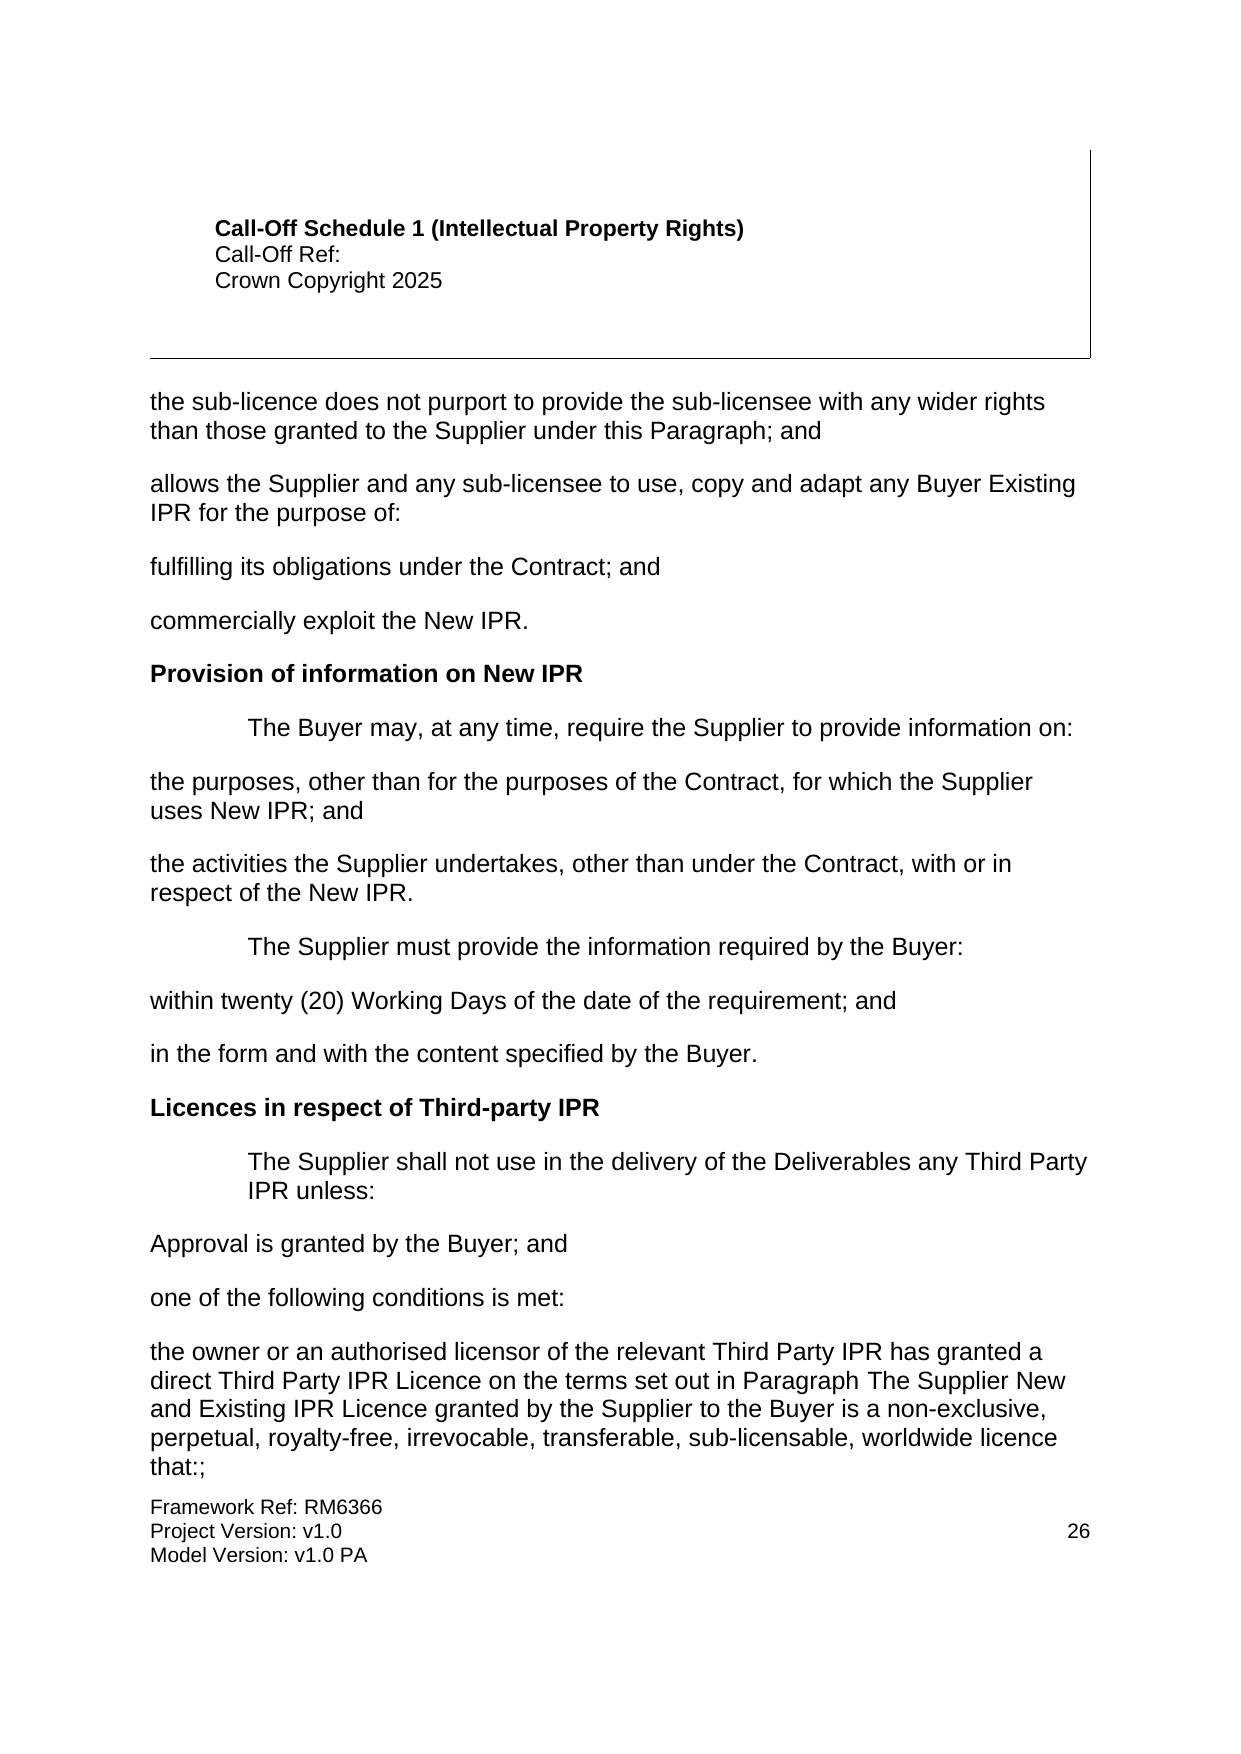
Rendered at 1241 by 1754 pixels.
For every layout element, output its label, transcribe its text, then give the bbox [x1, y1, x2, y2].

subtitle fulfilling its obligations under the Contract; and [150, 552, 1090, 581]
subtitle Approval is granted by the Buyer; and [150, 1229, 1090, 1258]
subtitle Licences in respect of Third-party IPR [150, 1093, 1090, 1122]
subtitle the purposes, other than for the purposes of the Contract, for which the Supplier uses New IPR; and [150, 767, 1090, 824]
subtitle the activities the Supplier undertakes, other than under the Contract, with or in respect of the New IPR. [150, 849, 1090, 907]
subtitle one of the following conditions is met: [150, 1283, 1090, 1312]
subtitle commercially exploit the New IPR. [150, 606, 1090, 634]
subtitle The Supplier must provide the information required by the Buyer: [247, 932, 1090, 961]
subtitle in the form and with the content specified by the Buyer. [150, 1039, 1090, 1068]
subtitle the owner or an authorised licensor of the relevant Third Party IPR has granted a direct Third Party IPR Licence on the terms set out in Paragraph 2.2; [150, 1337, 1090, 1481]
subtitle Provision of information on New IPR [150, 659, 1090, 688]
subtitle The Buyer may, at any time, require the Supplier to provide information on: [247, 713, 1090, 742]
subtitle within twenty (20) Working Days of the date of the requirement; and [150, 986, 1090, 1014]
subtitle The Supplier shall not use in the delivery of the Deliverables any Third Party IPR unless: [247, 1147, 1090, 1204]
subtitle the sub-licence does not purport to provide the sub-licensee with any wider rights than those granted to the Supplier under this Paragraph; and [150, 387, 1090, 444]
subtitle allows the Supplier and any sub-licensee to use, copy and adapt any Buyer Existing IPR for the purpose of: [150, 469, 1090, 527]
